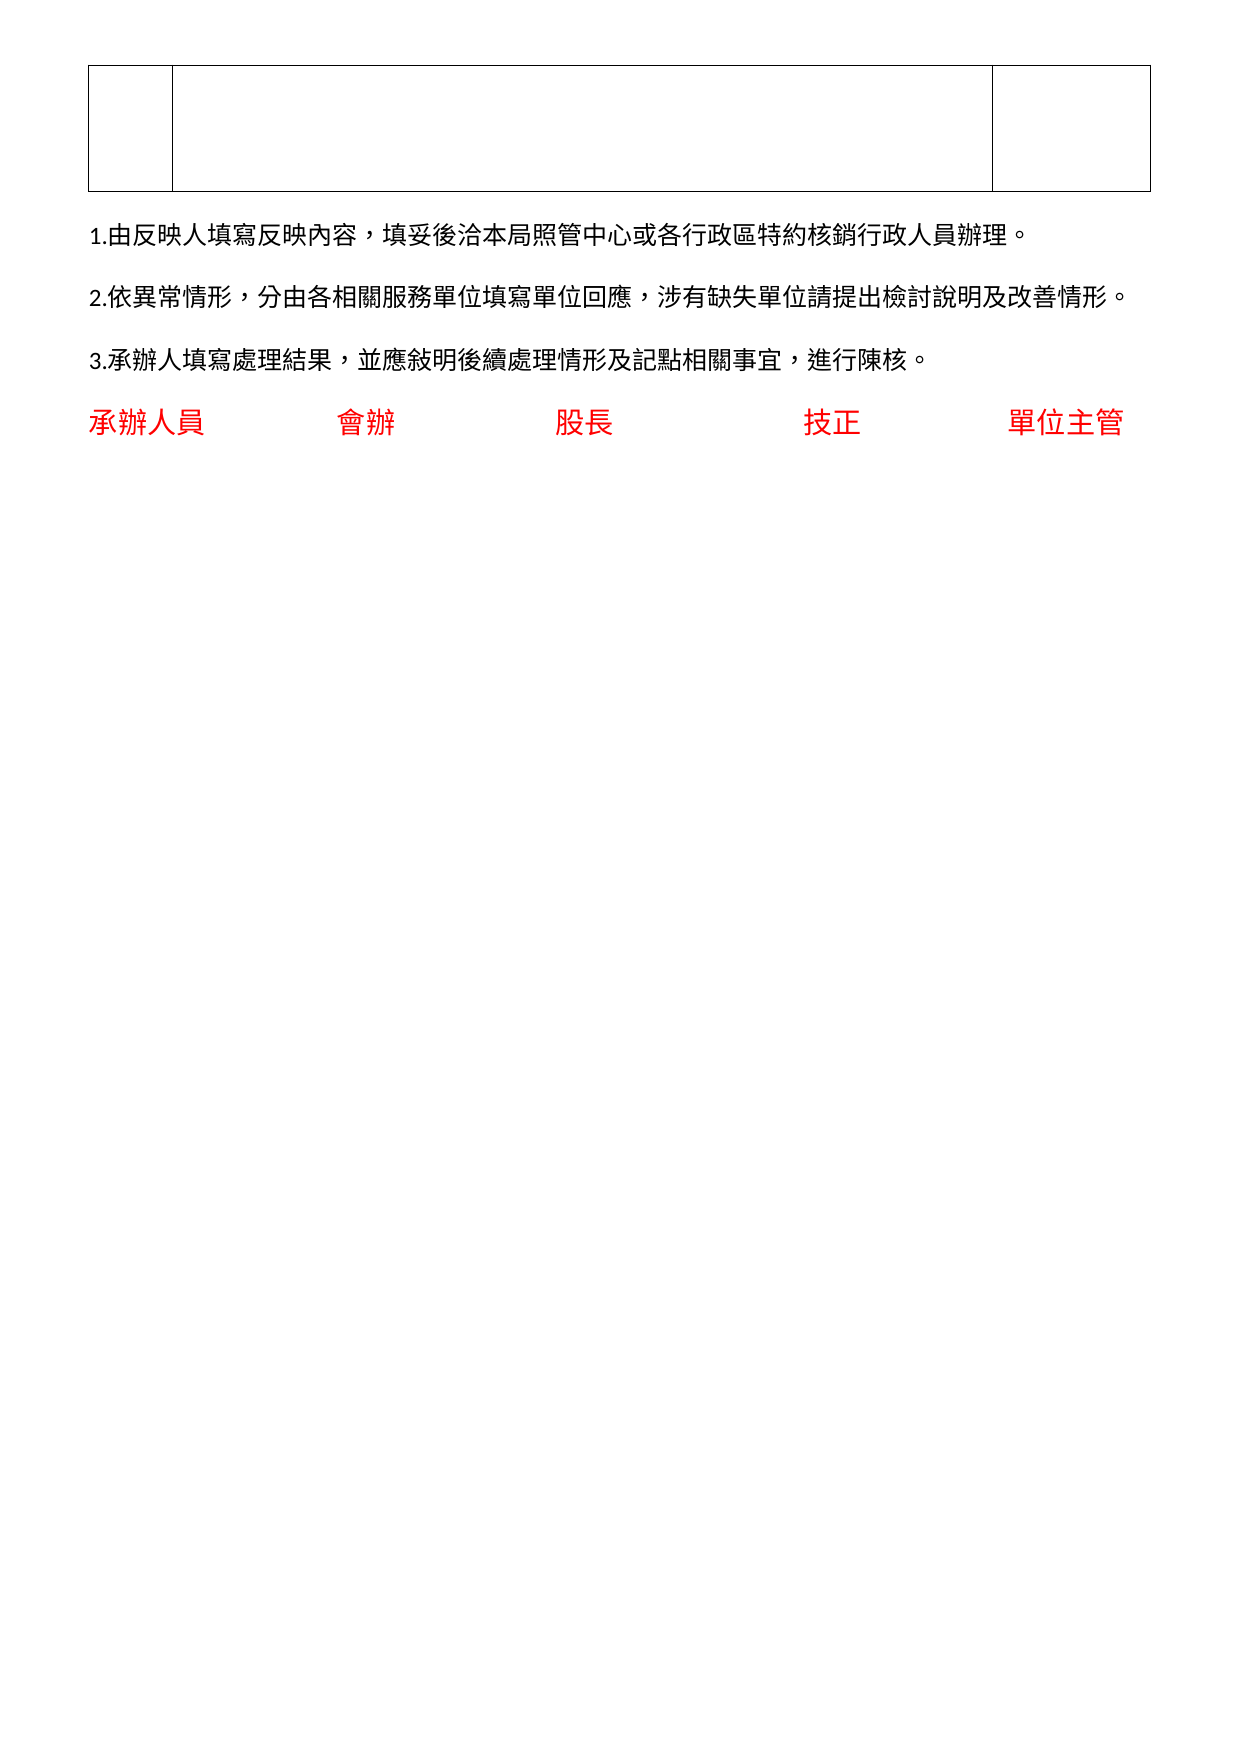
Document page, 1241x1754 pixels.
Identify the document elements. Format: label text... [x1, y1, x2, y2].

text 1.由反映人填寫反映內容，填妥後洽本局照管中心或各行政區特約核銷行政人員辦理。 [89, 192, 1152, 254]
table_cell [993, 66, 1150, 191]
table_cell [89, 66, 172, 191]
text 承辦人員 會辦 股長 技正 單位主管 [89, 379, 1152, 442]
table_cell [173, 66, 992, 191]
text 2.依異常情形，分由各相關服務單位填寫單位回應，涉有缺失單位請提出檢討說明及改善情形。 [89, 254, 1152, 317]
text 3.承辦人填寫處理結果，並應敍明後續處理情形及記點相關事宜，進行陳核。 [89, 317, 1152, 379]
